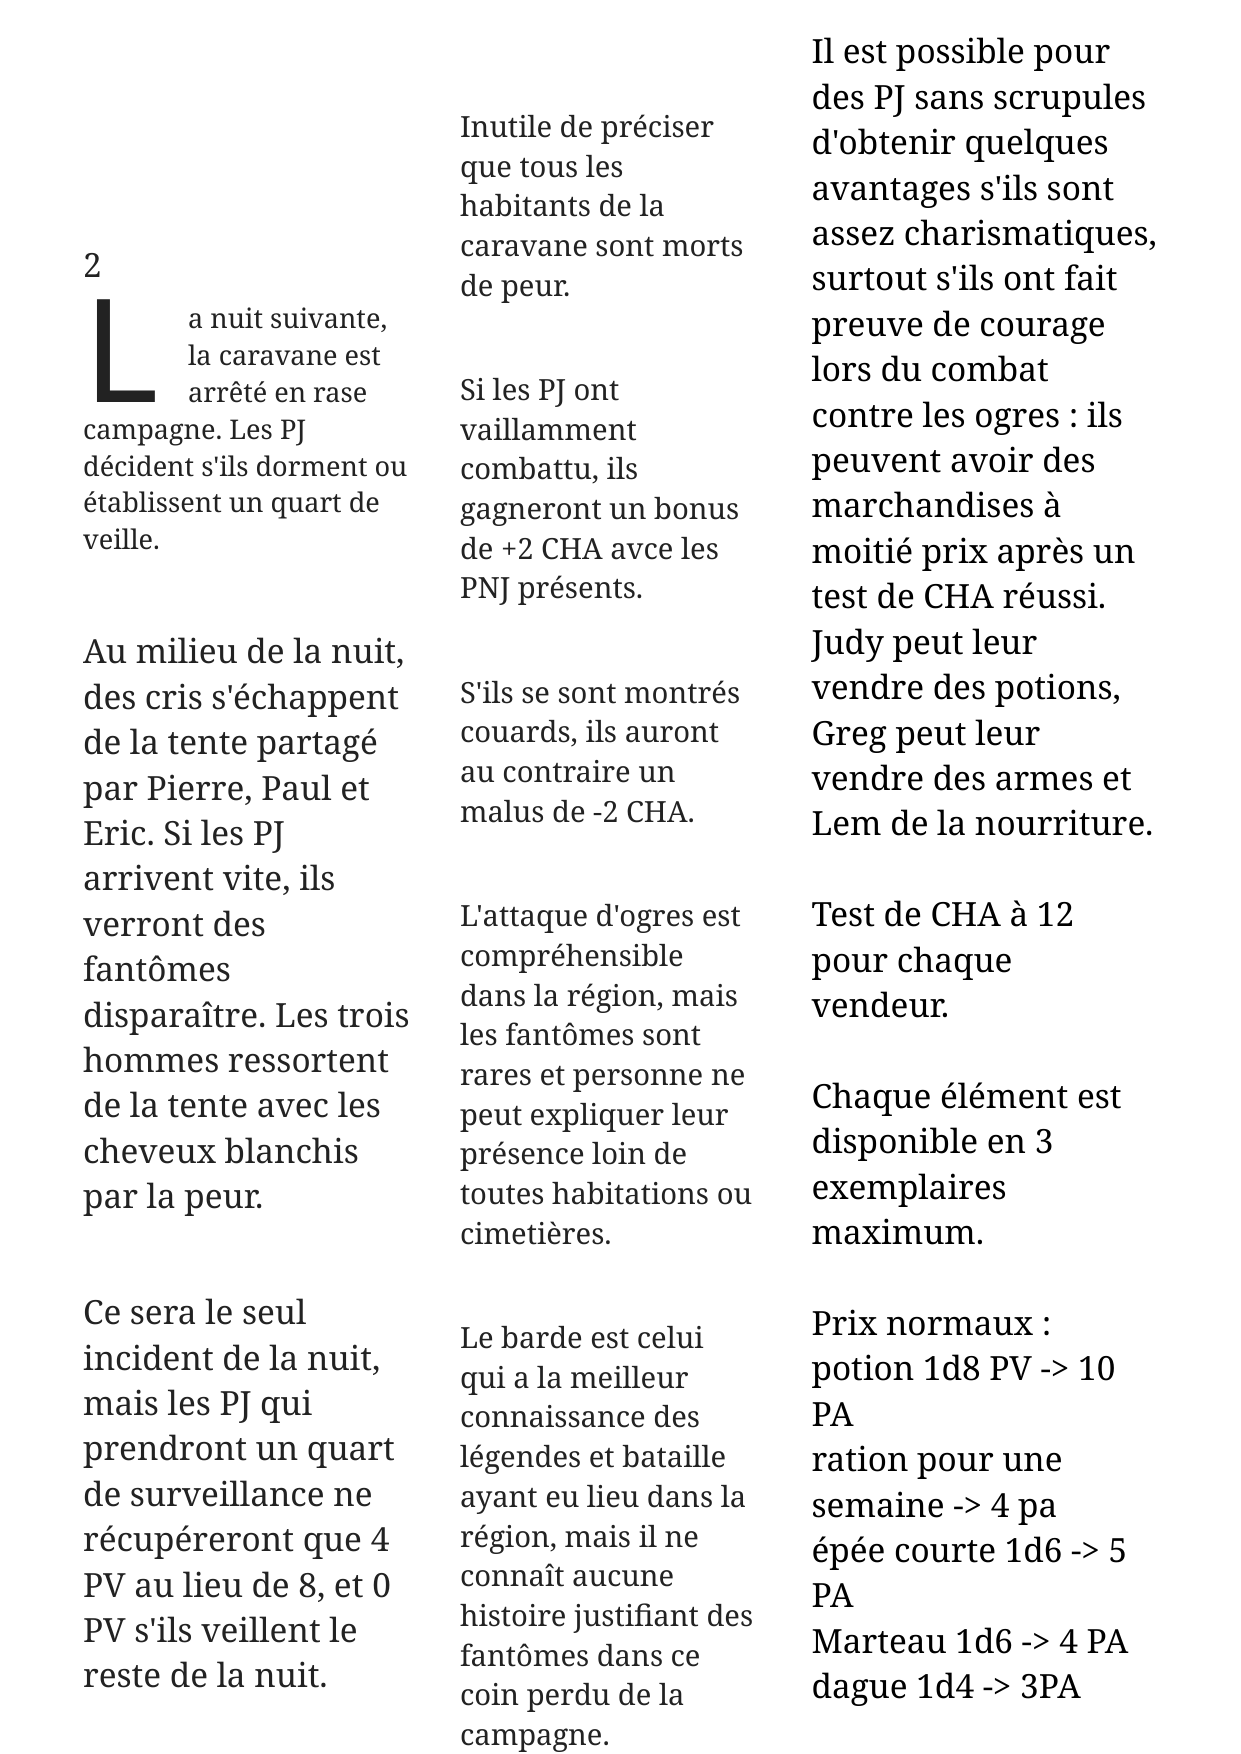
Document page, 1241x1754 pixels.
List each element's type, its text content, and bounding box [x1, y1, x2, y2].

text L'attaque d'ogres est compréhensible dans la région, mais les fantômes sont rares et personne ne peut expliquer leur présence loin de toutes habitations ou cimetières. [460, 896, 755, 1253]
text 2 [83, 242, 417, 287]
text Inutile de préciser que tous les habitants de la caravane sont morts de peur. [460, 106, 755, 304]
text Le barde est celui qui a la meilleur connaissance des légendes et bataille ayant eu lieu dans la région, mais il ne connaît aucune histoire justifiant des fantômes dans ce coin perdu de la campagne. [460, 1317, 755, 1754]
text potion 1d8 PV -> 10 PA [811, 1345, 1157, 1436]
text ration pour une semaine -> 4 pa [811, 1436, 1157, 1527]
text Au milieu de la nuit, des cris s'échappent de la tente partagé par Pierre, Paul et Eric. Si les PJ arrivent vite, ils verront des fantômes disparaître. Les trois hommes ressortent de la tente avec les cheveux blanchis par la peur. [83, 628, 417, 1218]
text épée courte 1d6 -> 5 PA [811, 1527, 1157, 1618]
text Marteau 1d6 -> 4 PA [811, 1618, 1157, 1663]
text Prix normaux : [811, 1300, 1157, 1345]
text Chaque élément est disponible en 3 exemplaires maximum. [811, 1073, 1157, 1254]
text La nuit suivante, la caravane est arrêté en rase campagne. Les PJ décident s'ils dorment ou établissent un quart de veille. [83, 299, 417, 558]
text dague 1d4 -> 3PA [811, 1663, 1157, 1708]
text Ce sera le seul incident de la nuit, mais les PJ qui prendront un quart de surveillance ne récupéreront que 4 PV au lieu de 8, et 0 PV s'ils veillent le reste de la nuit. [83, 1289, 417, 1698]
text S'ils se sont montrés couards, ils auront au contraire un malus de -2 CHA. [460, 672, 755, 831]
text Test de CHA à 12 pour chaque vendeur. [811, 891, 1157, 1027]
text Il est possible pour des PJ sans scrupules d'obtenir quelques avantages s'ils sont assez charismatiques, surtout s'ils ont fait preuve de courage lors du combat contre les ogres : ils peuvent avoir des marchandises à moitié prix après un test de CHA réussi. Judy peut leur vendre des potions, Greg peut leur vendre des armes et Lem de la nourriture. [811, 28, 1157, 846]
text Si les PJ ont vaillamment combattu, ils gagneront un bonus de +2 CHA avce les PNJ présents. [460, 369, 755, 607]
